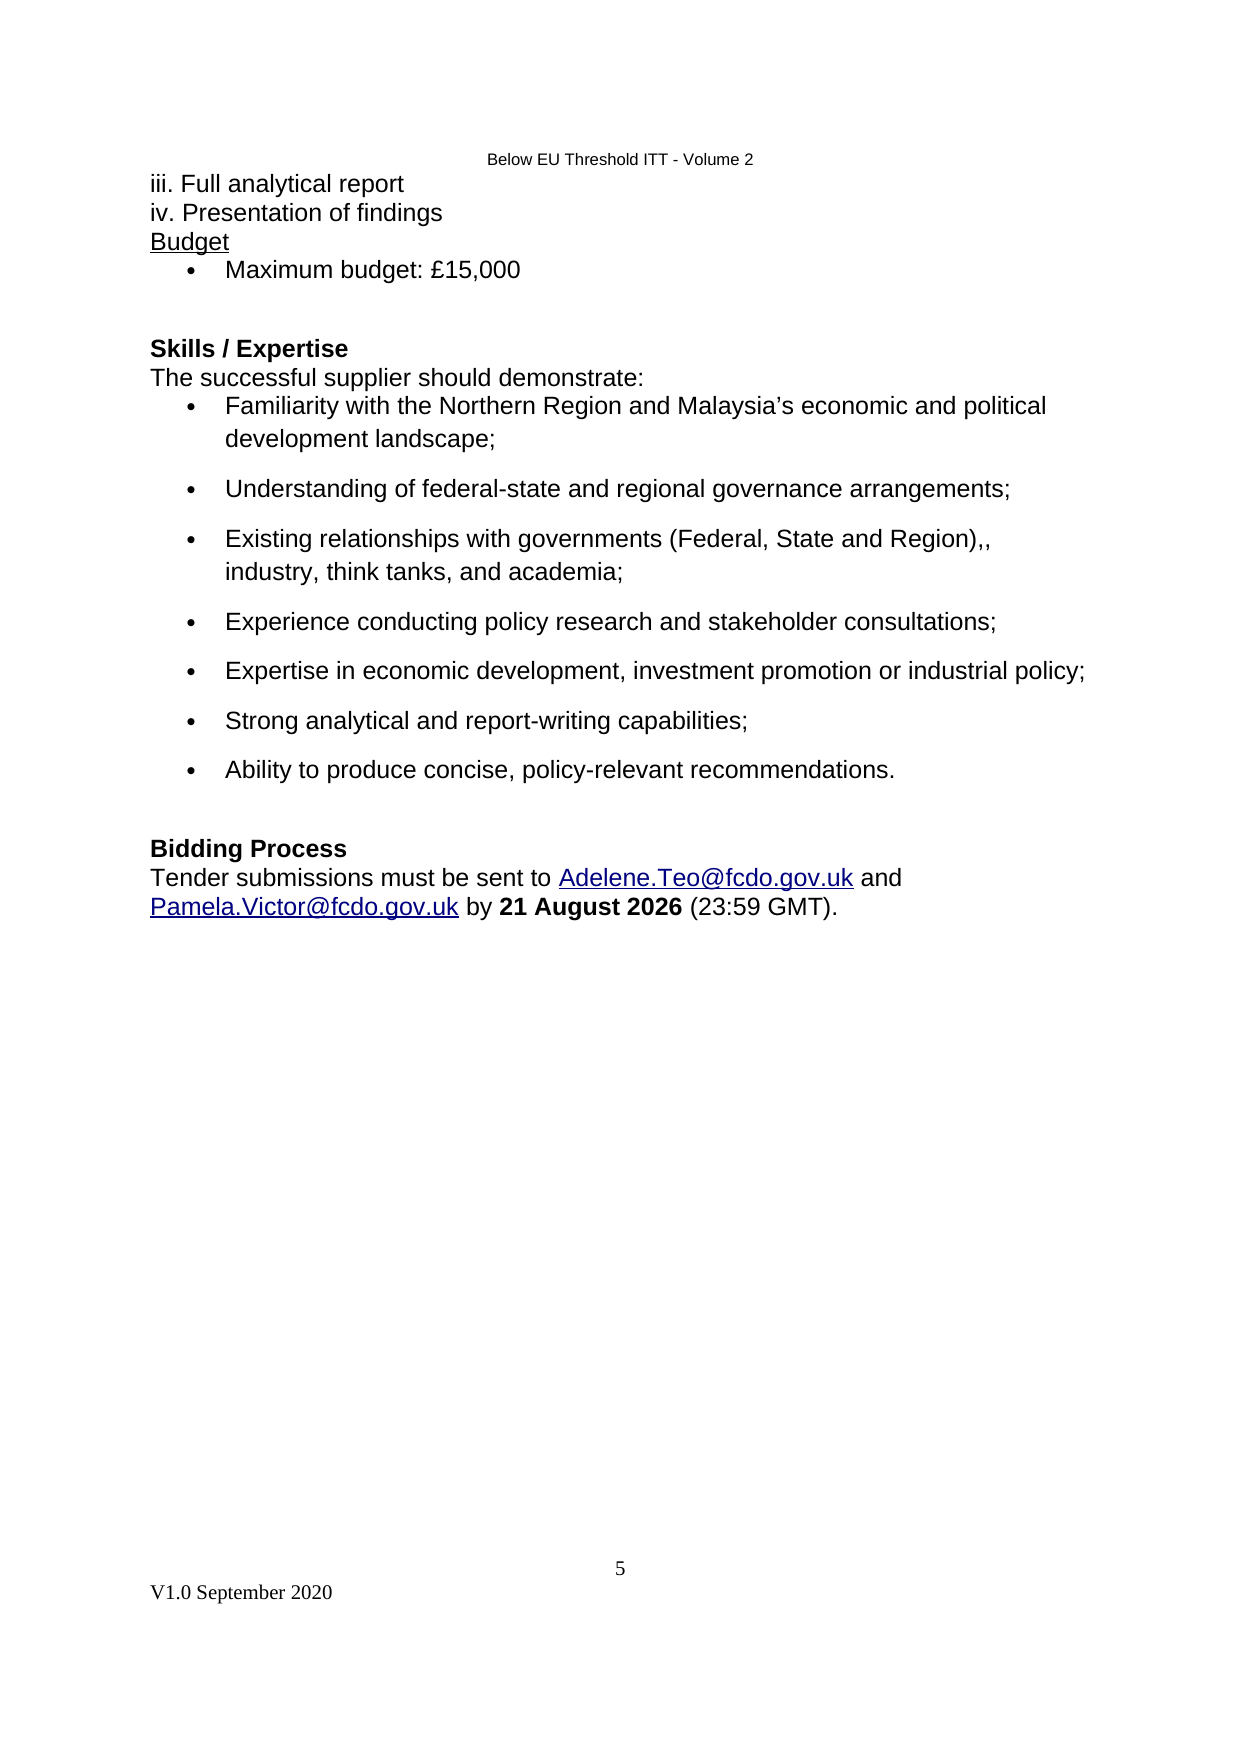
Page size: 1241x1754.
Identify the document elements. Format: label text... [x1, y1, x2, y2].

list Familiarity with the Northern Region and Malaysia’s economic and political development landscape; [187, 391, 1090, 453]
text Bidding Process [150, 834, 1090, 863]
text The successful supplier should demonstrate: [150, 363, 1090, 391]
list Maximum budget: £15,000 [187, 255, 1090, 284]
text Budget [150, 227, 1090, 255]
text Skills / Expertise [150, 334, 1090, 363]
text Tender submissions must be sent to Adelene.Teo@fcdo.gov.uk and Pamela.Victor@fcdo.gov.uk by 21 August 2026 (23:59 GMT). [150, 863, 1090, 920]
text iv. Presentation of findings [150, 198, 1090, 227]
list Understanding of federal-state and regional governance arrangements; [187, 474, 1090, 503]
list Strong analytical and report-writing capabilities; [187, 706, 1090, 734]
text iii. Full analytical report [150, 169, 1090, 198]
list Experience conducting policy research and stakeholder consultations; [187, 606, 1090, 635]
list Ability to produce concise, policy-relevant recommendations. [187, 756, 1090, 784]
list Existing relationships with governments (Federal, State and Region),, industry, think tanks, and academia; [187, 524, 1090, 586]
list Expertise in economic development, investment promotion or industrial policy; [187, 656, 1090, 685]
